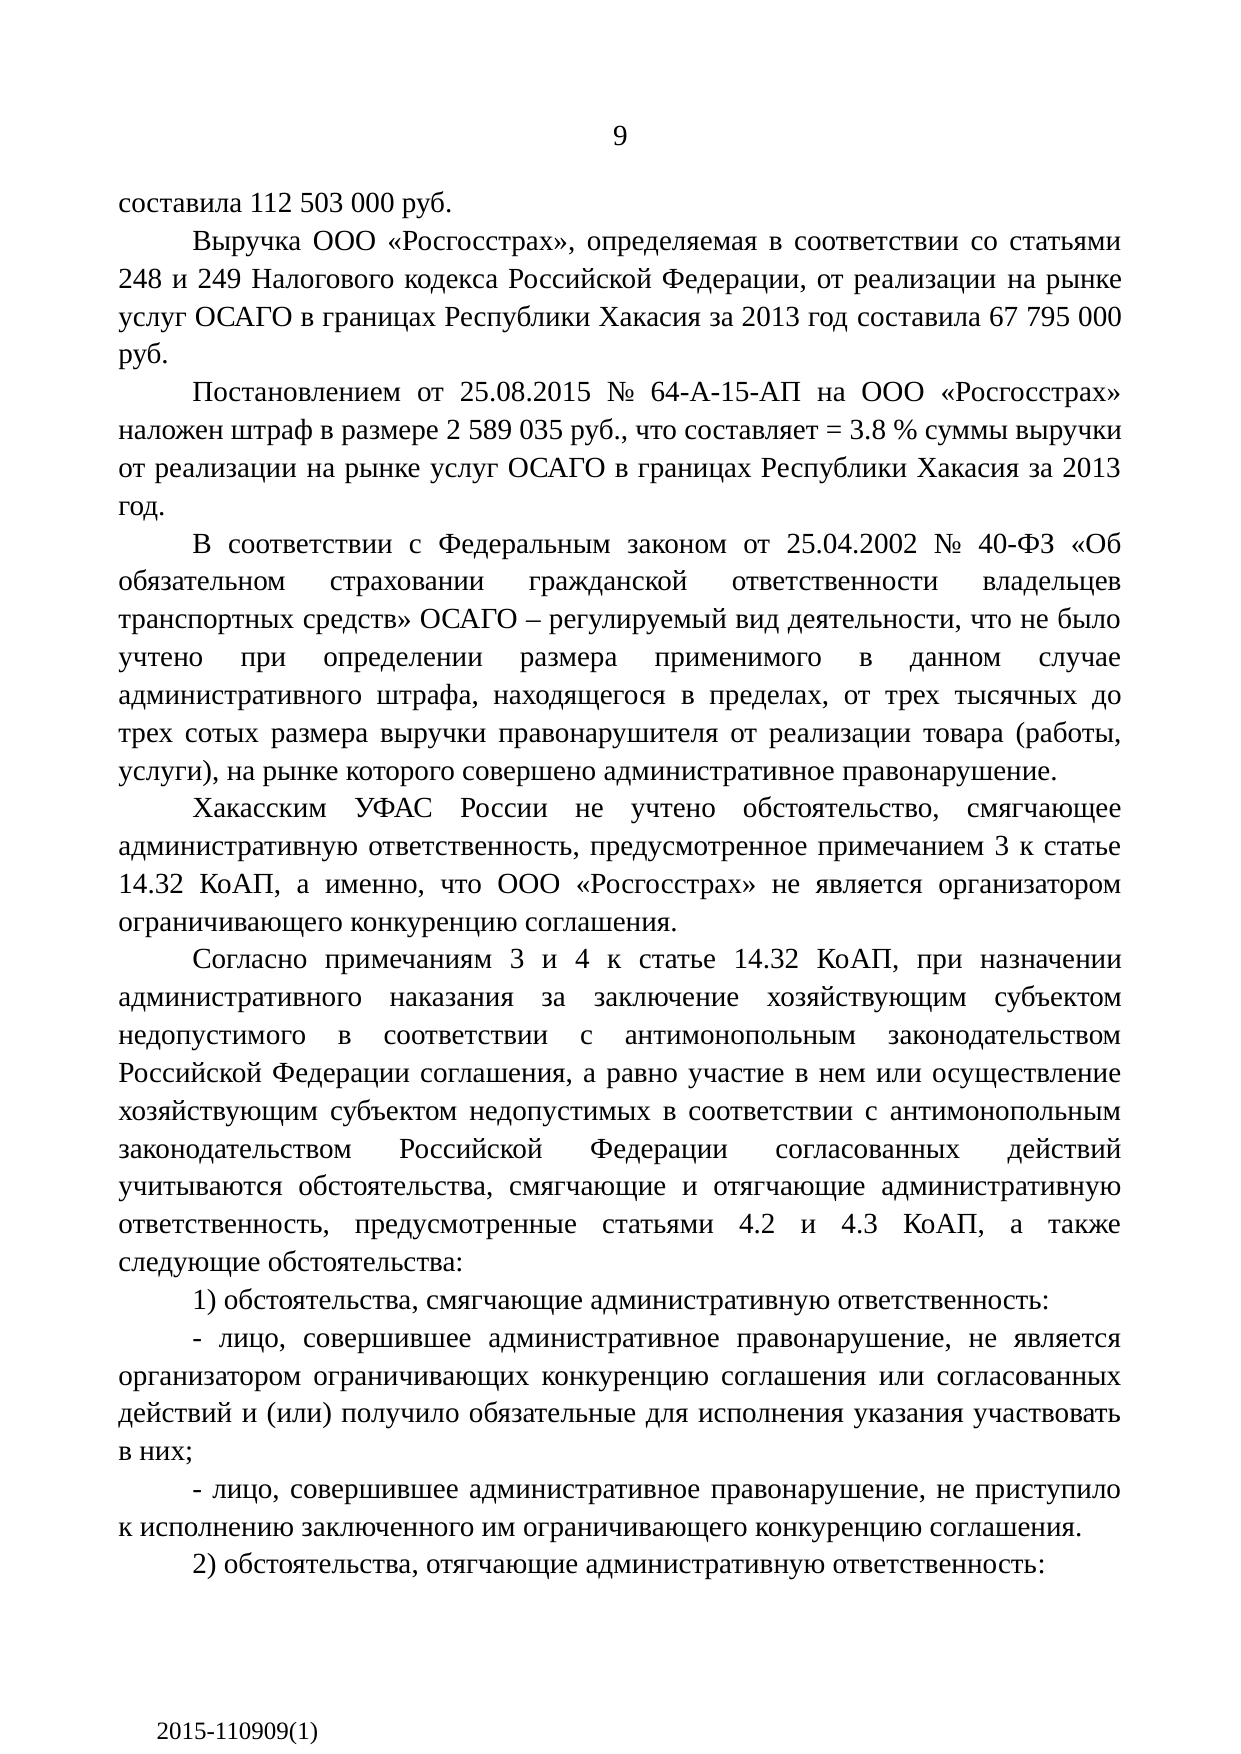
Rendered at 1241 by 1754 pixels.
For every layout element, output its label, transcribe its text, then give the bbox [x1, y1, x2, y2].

text Постановлением от 25.08.2015 № 64-А-15-АП на ООО «Росгосстрах» наложен штраф в размере 2 589 035 руб., что составляет = 3.8 % суммы выручки от реализации на рынке услуг ОСАГО в границах Республики Хакасия за 2013 год. [118, 370, 1122, 521]
text Выручка ООО «Росгосстрах», определяемая в соответствии со статьями 248 и 249 Налогового кодекса Российской Федерации, от реализации на рынке услуг ОСАГО в границах Республики Хакасия за 2013 год составила 67 795 000 руб. [118, 219, 1122, 370]
text В соответствии с Федеральным законом от 25.04.2002 № 40-ФЗ «Об обязательном страховании гражданской ответственности владельцев транспортных средств» ОСАГО – регулируемый вид деятельности, что не было учтено при определении размера применимого в данном случае административного штрафа, находящегося в пределах, от трех тысячных до трех сотых размера выручки правонарушителя от реализации товара (работы, услуги), на рынке которого совершено административное правонарушение. [118, 521, 1122, 786]
text Согласно примечаниям 3 и 4 к статье 14.32 КоАП, при назначении административного наказания за заключение хозяйствующим субъектом недопустимого в соответствии с антимонопольным законодательством Российской Федерации соглашения, а равно участие в нем или осуществление хозяйствующим субъектом недопустимых в соответствии с антимонопольным законодательством Российской Федерации согласованных действий учитываются обстоятельства, смягчающие и отягчающие административную ответственность, предусмотренные статьями 4.2 и 4.3 КоАП, а также следующие обстоятельства: [118, 937, 1122, 1278]
text 1) обстоятельства, смягчающие административную ответственность: [118, 1278, 1122, 1316]
text - лицо, совершившее административное правонарушение, не является организатором ограничивающих конкуренцию соглашения или согласованных действий и (или) получило обязательные для исполнения указания участвовать в них; [118, 1316, 1122, 1467]
text составила 112 503 000 руб. [118, 181, 1122, 219]
text 2) обстоятельства, отягчающие административную ответственность: [118, 1542, 1122, 1580]
text Хакасским УФАС России не учтено обстоятельство, смягчающее административную ответственность, предусмотренное примечанием 3 к статье 14.32 КоАП, а именно, что ООО «Росгосстрах» не является организатором ограничивающего конкуренцию соглашения. [118, 786, 1122, 937]
text - лицо, совершившее административное правонарушение, не приступило к исполнению заключенного им ограничивающего конкуренцию соглашения. [118, 1467, 1122, 1542]
